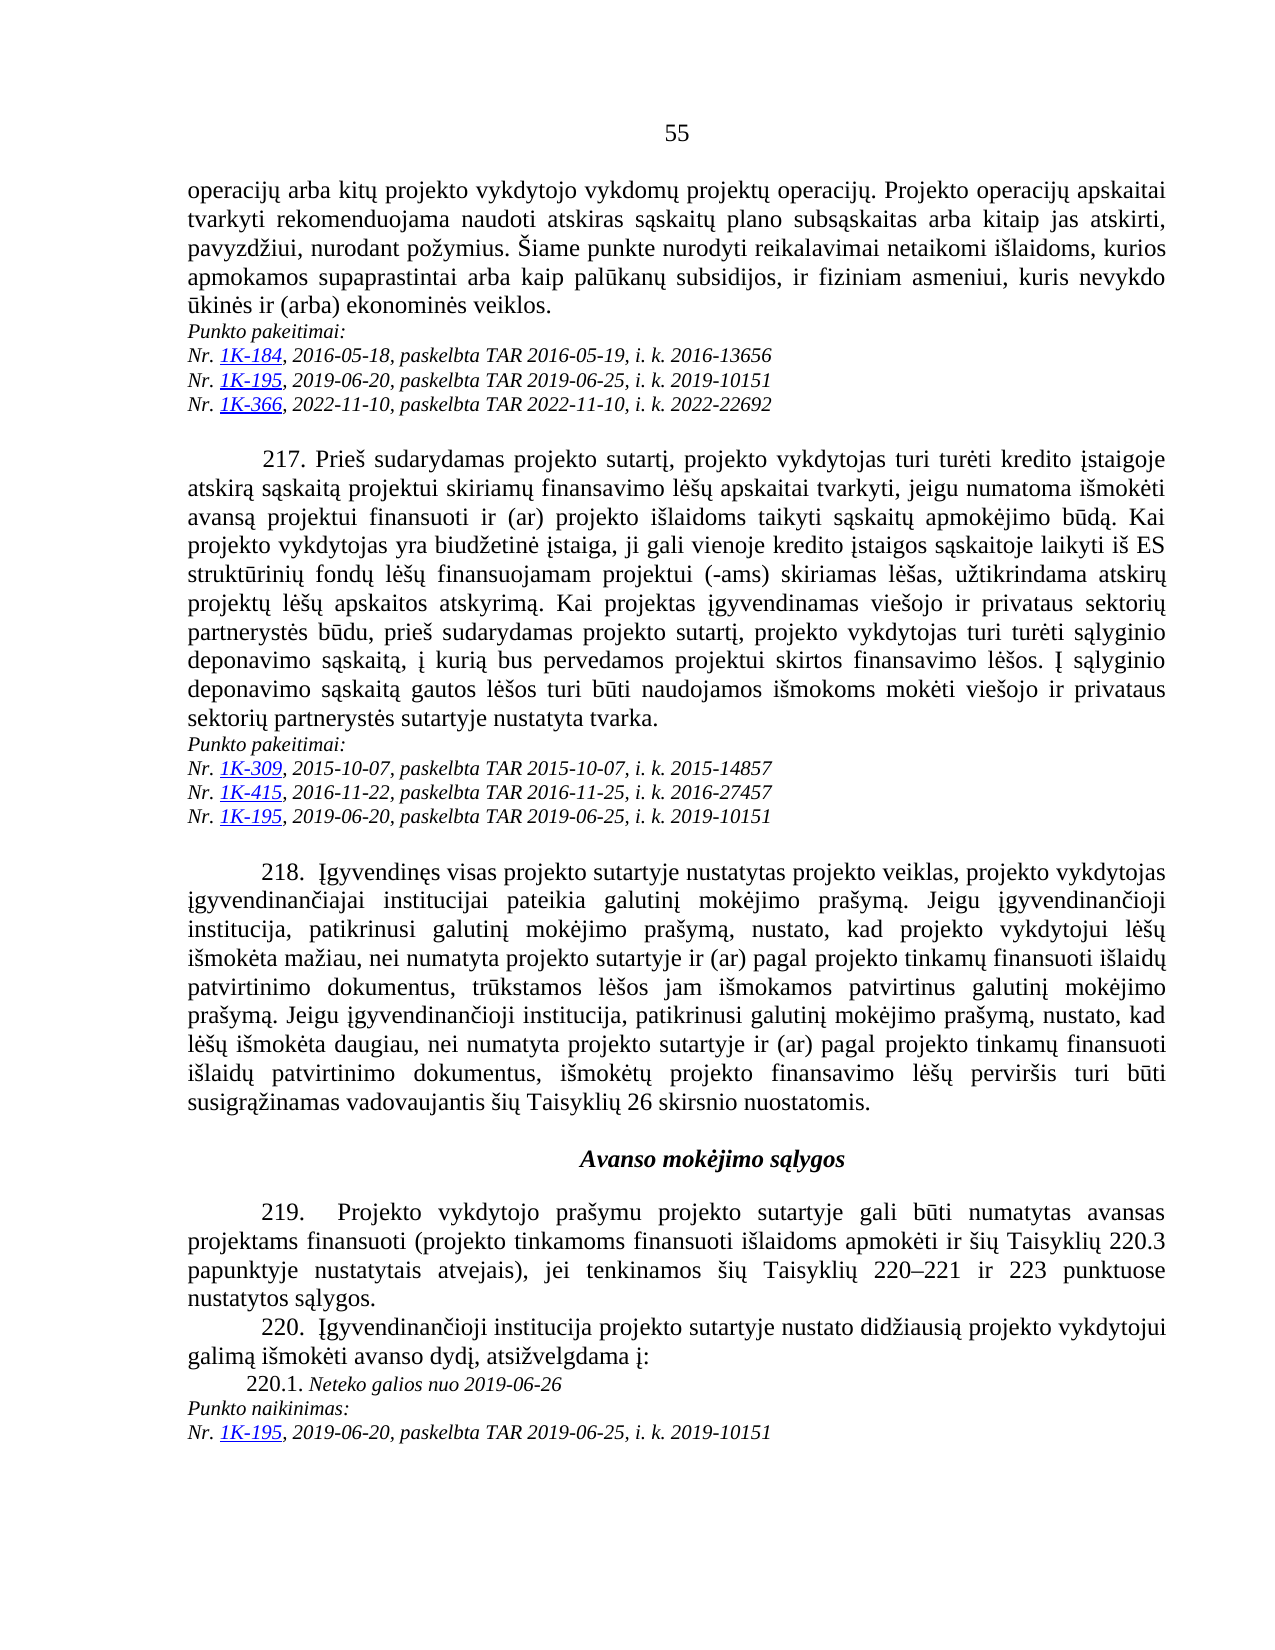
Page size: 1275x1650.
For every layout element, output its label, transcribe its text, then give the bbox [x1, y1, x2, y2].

text 217. Prieš sudarydamas projekto sutartį, projekto vykdytojas turi turėti kredito įstaigoje atskirą sąskaitą projektui skiriamų finansavimo lėšų apskaitai tvarkyti, jeigu numatoma išmokėti avansą projektui finansuoti ir (ar) projekto išlaidoms taikyti sąskaitų apmokėjimo būdą. Kai projekto vykdytojas yra biudžetinė įstaiga, ji gali vienoje kredito įstaigos sąskaitoje laikyti iš ES struktūrinių fondų lėšų finansuojamam projektui (-ams) skiriamas lėšas, užtikrindama atskirų projektų lėšų apskaitos atskyrimą. Kai projektas įgyvendinamas viešojo ir privataus sektorių partnerystės būdu, prieš sudarydamas projekto sutartį, projekto vykdytojas turi turėti sąlyginio deponavimo sąskaitą, į kurią bus pervedamos projektui skirtos finansavimo lėšos. Į sąlyginio deponavimo sąskaitą gautos lėšos turi būti naudojamos išmokoms mokėti viešojo ir privataus sektorių partnerystės sutartyje nustatyta tvarka. [187, 444, 1167, 732]
text Nr. 1K-184, 2016-05-18, paskelbta TAR 2016-05-19, i. k. 2016-13656 [187, 343, 1167, 367]
text Punkto pakeitimai: [187, 732, 1167, 756]
text Nr. 1K-366, 2022-11-10, paskelbta TAR 2022-11-10, i. k. 2022-22692 [187, 392, 1167, 416]
text Nr. 1K-195, 2019-06-20, paskelbta TAR 2019-06-25, i. k. 2019-10151 [187, 804, 1167, 828]
text 218. Įgyvendinęs visas projekto sutartyje nustatytas projekto veiklas, projekto vykdytojas įgyvendinančiajai institucijai pateikia galutinį mokėjimo prašymą. Jeigu įgyvendinančioji institucija, patikrinusi galutinį mokėjimo prašymą, nustato, kad projekto vykdytojui lėšų išmokėta mažiau, nei numatyta projekto sutartyje ir (ar) pagal projekto tinkamų finansuoti išlaidų patvirtinimo dokumentus, trūkstamos lėšos jam išmokamos patvirtinus galutinį mokėjimo prašymą. Jeigu įgyvendinančioji institucija, patikrinusi galutinį mokėjimo prašymą, nustato, kad lėšų išmokėta daugiau, nei numatyta projekto sutartyje ir (ar) pagal projekto tinkamų finansuoti išlaidų patvirtinimo dokumentus, išmokėtų projekto finansavimo lėšų perviršis turi būti susigrąžinamas vadovaujantis šių Taisyklių 26 skirsnio nuostatomis. [187, 857, 1167, 1116]
text 220.1. Neteko galios nuo 2019-06-26 [187, 1370, 1167, 1396]
subtitle Avanso mokėjimo sąlygos [261, 1144, 1167, 1173]
text Punkto naikinimas: [187, 1396, 1167, 1420]
text operacijų arba kitų projekto vykdytojo vykdomų projektų operacijų. Projekto operacijų apskaitai tvarkyti rekomenduojama naudoti atskiras sąskaitų plano subsąskaitas arba kitaip jas atskirti, pavyzdžiui, nurodant požymius. Šiame punkte nurodyti reikalavimai netaikomi išlaidoms, kurios apmokamos supaprastintai arba kaip palūkanų subsidijos, ir fiziniam asmeniui, kuris nevykdo ūkinės ir (arba) ekonominės veiklos. [187, 176, 1167, 319]
text Nr. 1K-309, 2015-10-07, paskelbta TAR 2015-10-07, i. k. 2015-14857 [187, 756, 1167, 780]
text Nr. 1K-195, 2019-06-20, paskelbta TAR 2019-06-25, i. k. 2019-10151 [187, 1420, 1167, 1444]
text 220. Įgyvendinančioji institucija projekto sutartyje nustato didžiausią projekto vykdytojui galimą išmokėti avanso dydį, atsižvelgdama į: [187, 1312, 1167, 1370]
text Nr. 1K-415, 2016-11-22, paskelbta TAR 2016-11-25, i. k. 2016-27457 [187, 780, 1167, 804]
text 219. Projekto vykdytojo prašymu projekto sutartyje gali būti numatytas avansas projektams finansuoti (projekto tinkamoms finansuoti išlaidoms apmokėti ir šių Taisyklių 220.3 papunktyje nustatytais atvejais), jei tenkinamos šių Taisyklių 220–221 ir 223 punktuose nustatytos sąlygos. [187, 1197, 1167, 1312]
text Nr. 1K-195, 2019-06-20, paskelbta TAR 2019-06-25, i. k. 2019-10151 [187, 367, 1167, 392]
text Punkto pakeitimai: [187, 319, 1167, 343]
